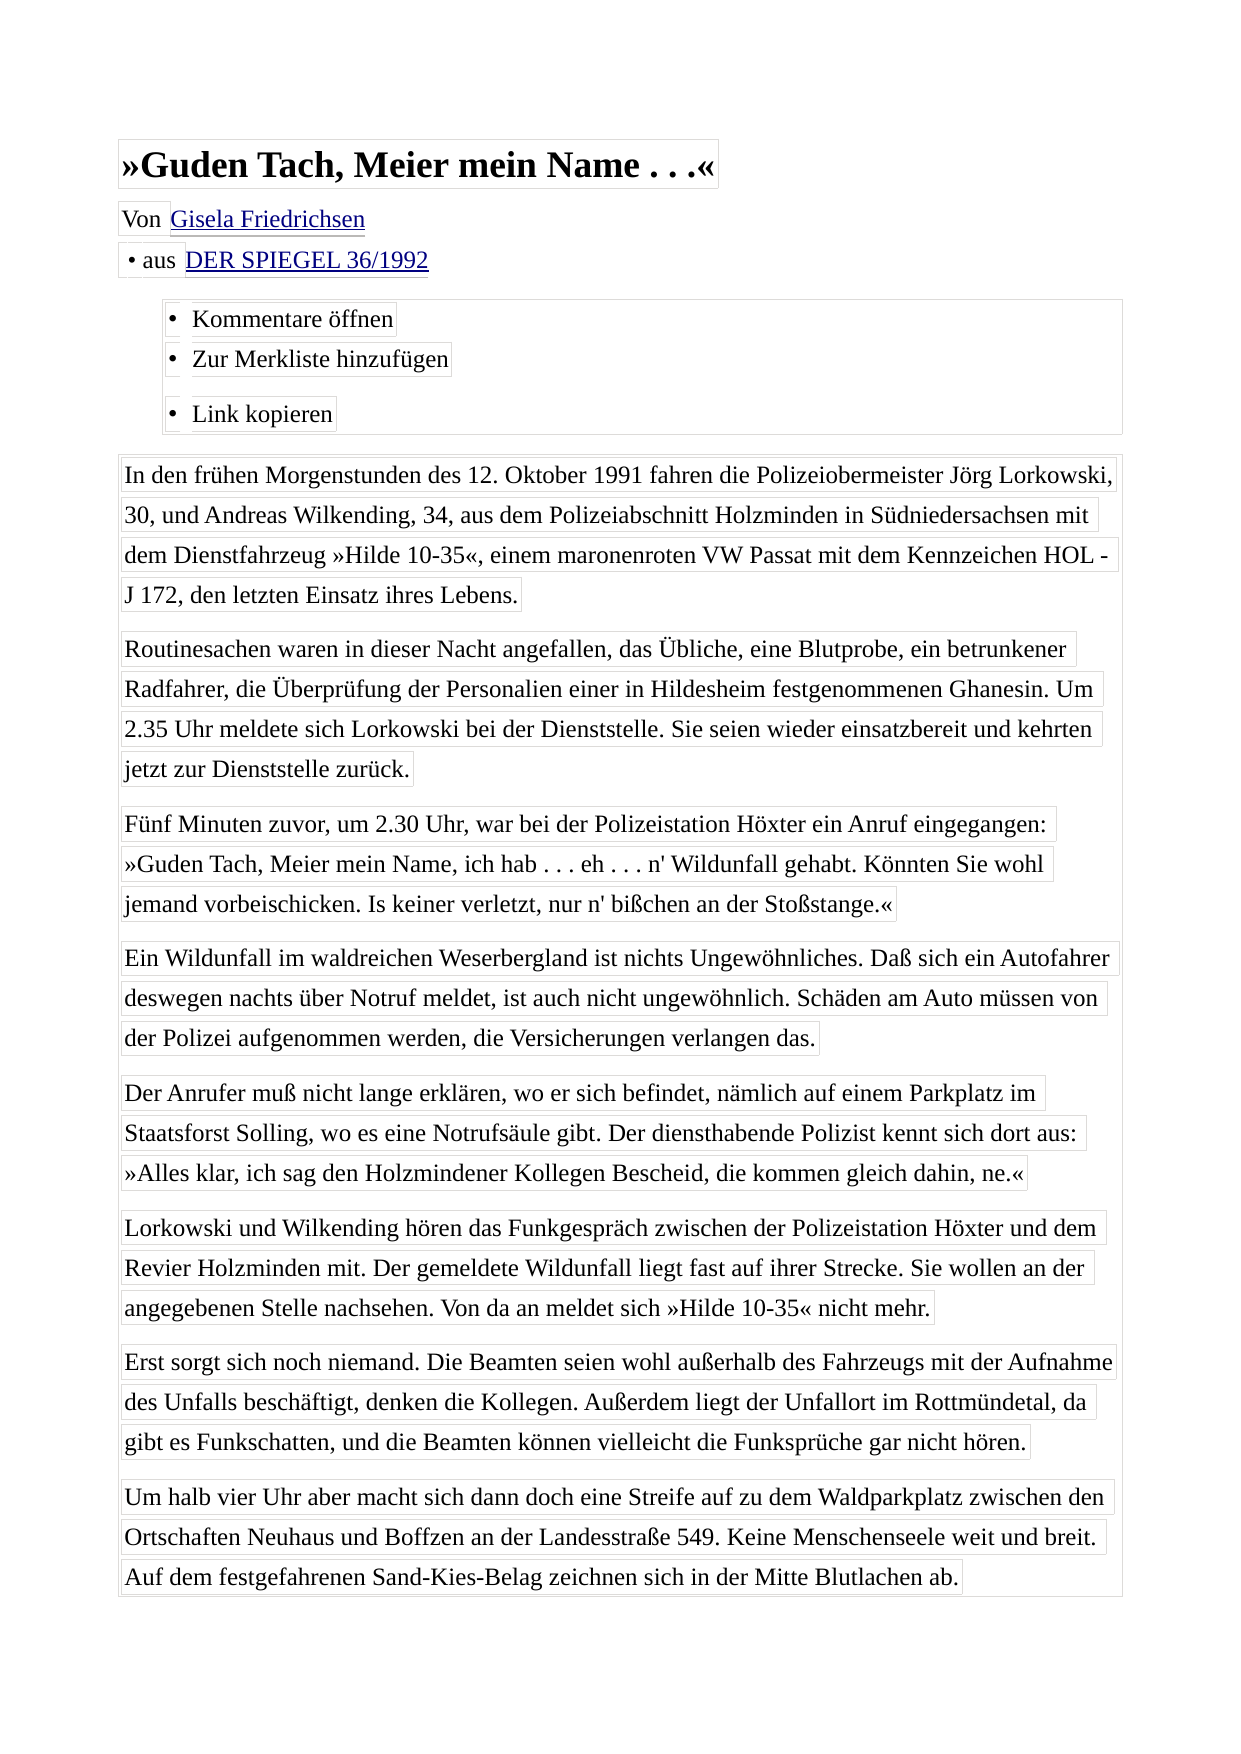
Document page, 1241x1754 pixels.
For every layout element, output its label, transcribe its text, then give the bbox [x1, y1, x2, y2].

text Gisela Friedrichsen [171, 201, 1122, 237]
text Der Anrufer muß nicht lange erklären, wo er sich befindet, nämlich auf einem Parkplatz im Staatsforst Solling, wo es eine Notrufsäule gibt. Der diensthabende Polizist kennt sich dort aus: »Alles klar, ich sag den Holzmindener Kollegen Bescheid, die kommen gleich dahin, ne.« [119, 1072, 1122, 1190]
text Routinesachen waren in dieser Nacht angefallen, das Übliche, eine Blutprobe, ein betrunkener Radfahrer, die Überprüfung der Personalien einer in Hildesheim festgenommenen Ghanesin. Um 2.35 Uhr meldete sich Lorkowski bei der Dienststelle. Sie seien wieder einsatzbereit und kehrten jetzt zur Dienststelle zurück. [119, 628, 1122, 786]
list Kommentare öffnen [163, 300, 1122, 336]
list Link kopieren [163, 393, 1122, 434]
subtitle [719, 139, 1122, 188]
text Ein Wildunfall im waldreichen Weserbergland ist nichts Ungewöhnliches. Daß sich ein Autofahrer deswegen nachts über Notruf meldet, ist auch nicht ungewöhnlich. Schäden am Auto müssen von der Polizei aufgenommen werden, die Versicherungen verlangen das. [119, 937, 1122, 1055]
text In den frühen Morgenstunden des 12. Oktober 1991 fahren die Polizeiobermeister Jörg Lorkowski, 30, und Andreas Wilkending, 34, aus dem Polizeiabschnitt Holzminden in Südniedersachsen mit dem Dienstfahrzeug »Hilde 10-35«, einem maronenroten VW Passat mit dem Kennzeichen HOL - J 172, den letzten Einsatz ihres Lebens. [119, 455, 1122, 612]
text Erst sorgt sich noch niemand. Die Beamten seien wohl außerhalb des Fahrzeugs mit der Aufnahme des Unfalls beschäftigt, denken die Kollegen. Außerdem liegt der Unfallort im Rottmündetal, da gibt es Funkschatten, und die Beamten können vielleicht die Funksprüche gar nicht hören. [119, 1341, 1122, 1459]
subtitle »Guden Tach, Meier mein Name . . .« [119, 140, 718, 188]
text • aus [119, 243, 185, 277]
text Von [119, 202, 170, 235]
text Um halb vier Uhr aber macht sich dann doch eine Streife auf zu dem Waldparkplatz zwischen den Ortschaften Neuhaus und Boffzen an der Landesstraße 549. Keine Menschenseele weit und breit. Auf dem festgefahrenen Sand-Kies-Belag zeichnen sich in der Mitte Blutlachen ab. [119, 1476, 1122, 1596]
text DER SPIEGEL 36/1992 [186, 242, 1122, 278]
text Lorkowski und Wilkending hören das Funkgespräch zwischen der Polizeistation Höxter und dem Revier Holzminden mit. Der gemeldete Wildunfall liegt fast auf ihrer Strecke. Sie wollen an der angegebenen Stelle nachsehen. Von da an meldet sich »Hilde 10-35« nicht mehr. [119, 1207, 1122, 1324]
list Zur Merkliste hinzufügen [163, 338, 1122, 376]
text Fünf Minuten zuvor, um 2.30 Uhr, war bei der Polizeistation Höxter ein Anruf eingegangen: »Guden Tach, Meier mein Name, ich hab . . . eh . . . n' Wildunfall gehabt. Könnten Sie wohl jemand vorbeischicken. Is keiner verletzt, nur n' bißchen an der Stoßstange.« [119, 803, 1122, 921]
